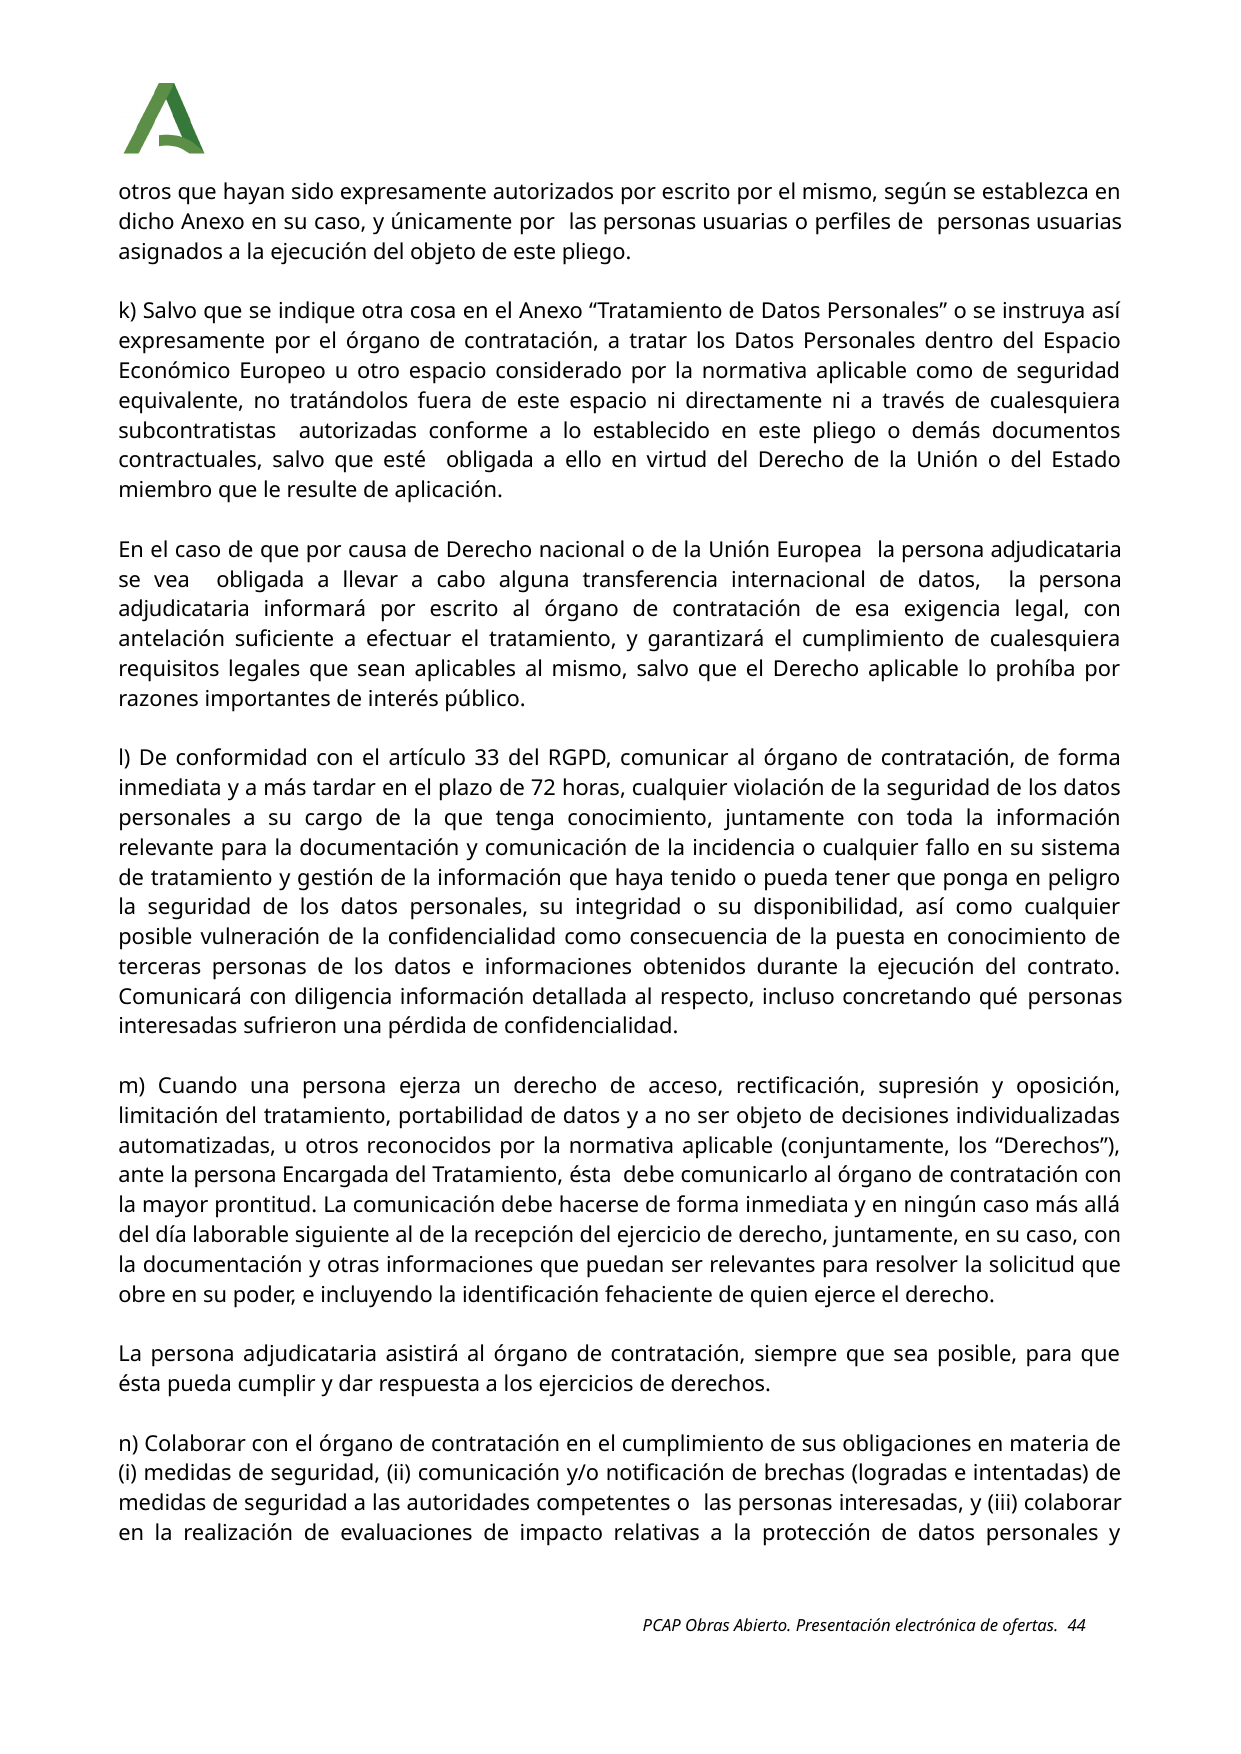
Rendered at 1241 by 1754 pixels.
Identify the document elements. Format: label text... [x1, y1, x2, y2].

text La persona adjudicataria asistirá al órgano de contratación, siempre que sea posible, para que ésta pueda cumplir y dar respuesta a los ejercicios de derechos. [118, 1338, 1122, 1398]
text En el caso de que por causa de Derecho nacional o de la Unión Europea la persona adjudicataria se vea obligada a llevar a cabo alguna transferencia internacional de datos, la persona adjudicataria informará por escrito al órgano de contratación de esa exigencia legal, con antelación suficiente a efectuar el tratamiento, y garantizará el cumplimiento de cualesquiera requisitos legales que sean aplicables al mismo, salvo que el Derecho aplicable lo prohíba por razones importantes de interés público. [118, 534, 1122, 713]
text l) De conformidad con el artículo 33 del RGPD, comunicar al órgano de contratación, de forma inmediata y a más tardar en el plazo de 72 horas, cualquier violación de la seguridad de los datos personales a su cargo de la que tenga conocimiento, juntamente con toda la información relevante para la documentación y comunicación de la incidencia o cualquier fallo en su sistema de tratamiento y gestión de la información que haya tenido o pueda tener que ponga en peligro la seguridad de los datos personales, su integridad o su disponibilidad, así como cualquier posible vulneración de la confidencialidad como consecuencia de la puesta en conocimiento de terceras personas de los datos e informaciones obtenidos durante la ejecución del contrato. Comunicará con diligencia información detallada al respecto, incluso concretando qué personas interesadas sufrieron una pérdida de confidencialidad. [118, 742, 1122, 1040]
picture [119, 78, 209, 158]
text otros que hayan sido expresamente autorizados por escrito por el mismo, según se establezca en dicho Anexo en su caso, y únicamente por las personas usuarias o perfiles de personas usuarias asignados a la ejecución del objeto de este pliego. [118, 176, 1122, 266]
text n) Colaborar con el órgano de contratación en el cumplimiento de sus obligaciones en materia de (i) medidas de seguridad, (ii) comunicación y/o notificación de brechas (logradas e intentadas) de medidas de seguridad a las autoridades competentes o las personas interesadas, y (iii) colaborar en la realización de evaluaciones de impacto relativas a la protección de datos personales y [118, 1428, 1122, 1547]
text k) Salvo que se indique otra cosa en el Anexo “Tratamiento de Datos Personales” o se instruya así expresamente por el órgano de contratación, a tratar los Datos Personales dentro del Espacio Económico Europeo u otro espacio considerado por la normativa aplicable como de seguridad equivalente, no tratándolos fuera de este espacio ni directamente ni a través de cualesquiera subcontratistas autorizadas conforme a lo establecido en este pliego o demás documentos contractuales, salvo que esté obligada a ello en virtud del Derecho de la Unión o del Estado miembro que le resulte de aplicación. [118, 296, 1122, 504]
text m) Cuando una persona ejerza un derecho de acceso, rectificación, supresión y oposición, limitación del tratamiento, portabilidad de datos y a no ser objeto de decisiones individualizadas automatizadas, u otros reconocidos por la normativa aplicable (conjuntamente, los “Derechos”), ante la persona Encargada del Tratamiento, ésta debe comunicarlo al órgano de contratación con la mayor prontitud. La comunicación debe hacerse de forma inmediata y en ningún caso más allá del día laborable siguiente al de la recepción del ejercicio de derecho, juntamente, en su caso, con la documentación y otras informaciones que puedan ser relevantes para resolver la solicitud que obre en su poder, e incluyendo la identificación fehaciente de quien ejerce el derecho. [118, 1070, 1122, 1308]
